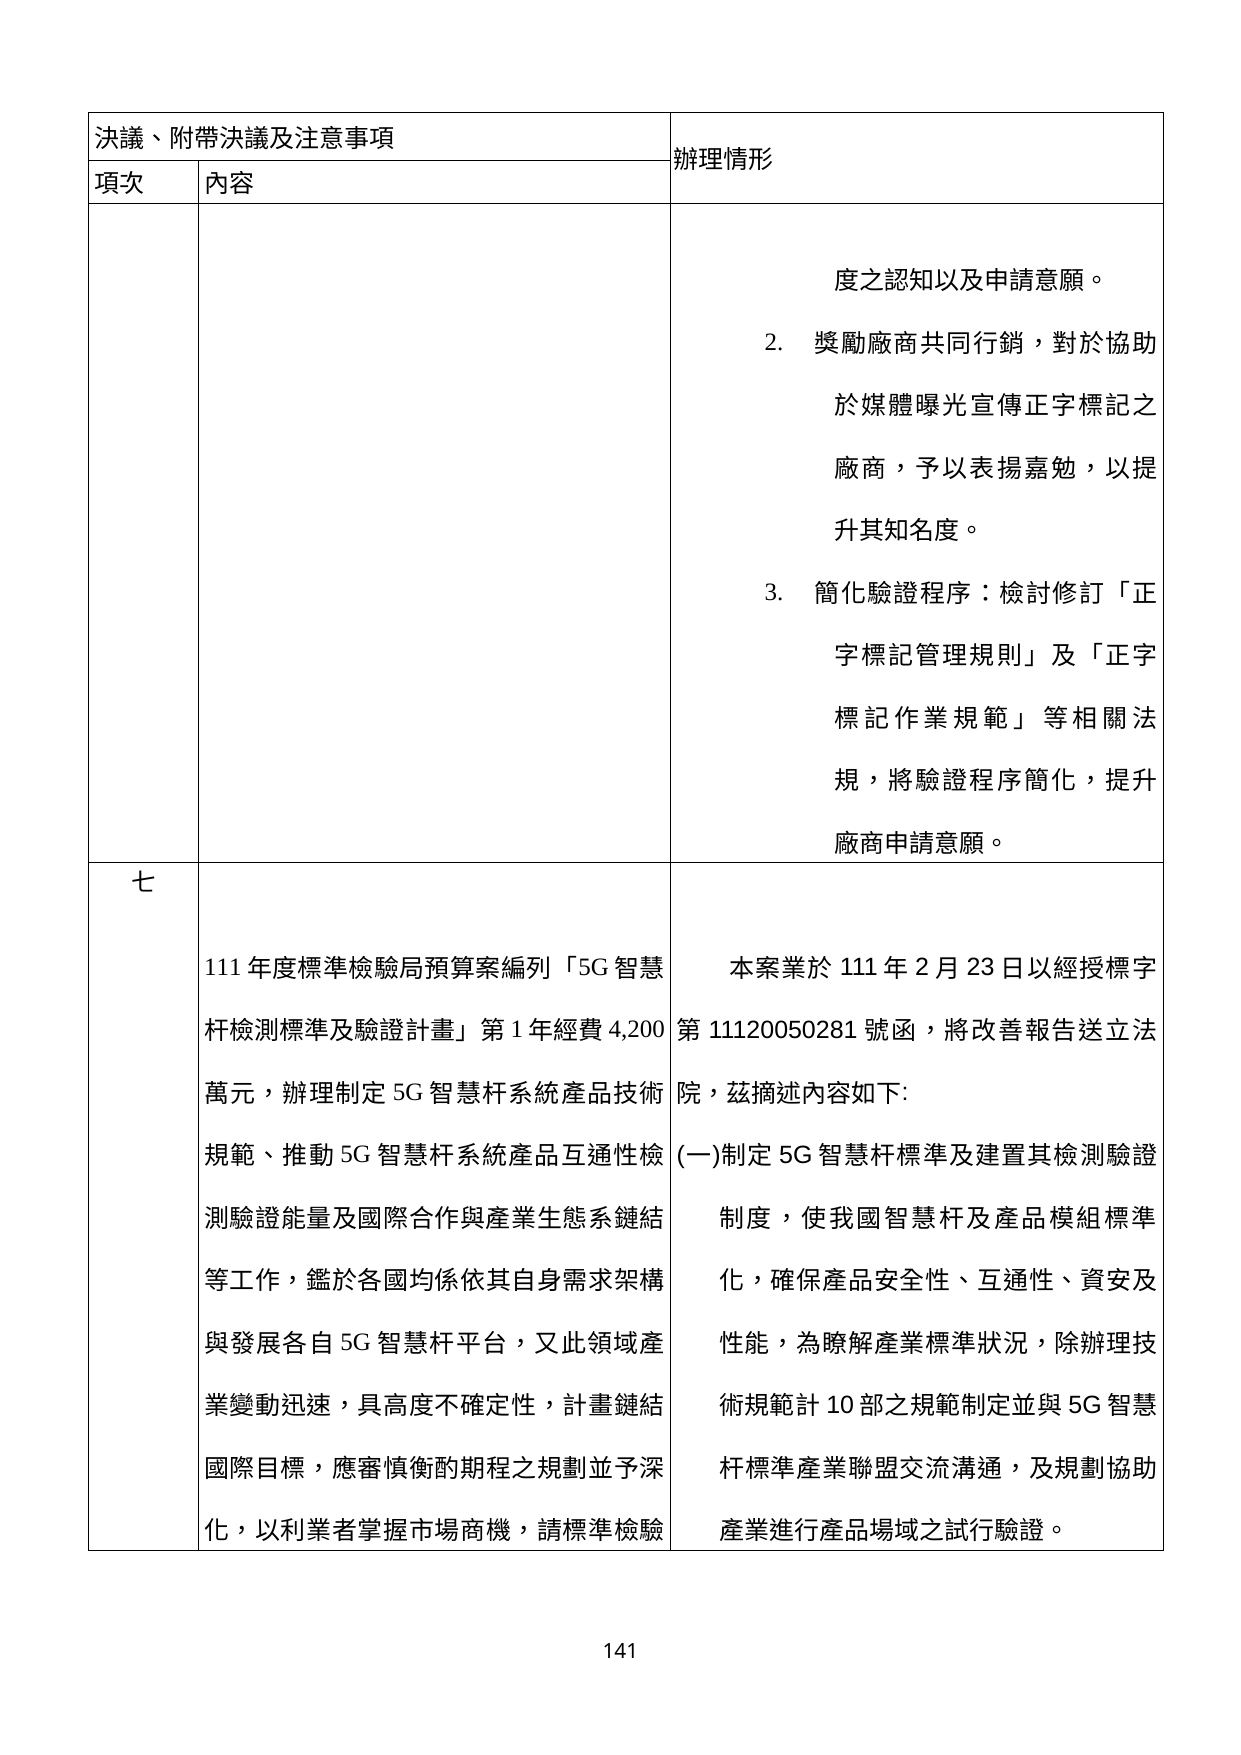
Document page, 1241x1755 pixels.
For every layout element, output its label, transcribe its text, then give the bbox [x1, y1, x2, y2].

table_cell 七 [89, 863, 198, 1550]
table_cell 111年度標準檢驗局預算案編列「5G智慧杆檢測標準及驗證計畫」第1年經費4,200萬元，辦理制定5G智慧杆系統產品技術規範、推動5G智慧杆系統產品互通性檢測驗證能量及國際合作與產業生態系鏈結等工作，鑑於各國均係依其自身需求架構與發展各自5G智慧杆平台，又此領域產業變動迅速，具高度不確定性，計畫鏈結國際目標，應審慎衡酌期程之規劃並予深化，以利業者掌握市場商機，請標準檢驗 [199, 863, 670, 1550]
table_cell [199, 204, 670, 862]
table_cell 為使「正字標記品質保證」之正面形象持續深植人心，進而促使廠商申請使用並生產優質產品。本局近年均透過消費面及產製面之角度，加強各項宣導，概述如下： 從消費面促進各界採用正字標記產品： 針對政府機關(構)採購人員、教育單位、工程設計等與政府採購實務有關之單位辦理說明會，推廣優先採購正字標記產品之效益。 運用有限媒體宣導經費，利用大眾運輸高運載量之特性，於大眾運輸(如：捷運、火車…等)車廂刊登正字標記形象廣告，以建立大眾對正字標記之認知。 結合本局所屬各分局資源與創新作法，赴學校及民間單位辦理推廣並發放宣導品，提升其採用正字標記之意願，共同建立優質的消費環境。 從產製面提升廠商申請使用正字標記之意願： 針對非現行正字標記廠商進行推廣，宣導正字標記產品之優勢(如：公共工程採購)，提升廠商對正字標記及驗證制度之認知以及申請意願。 獎勵廠商共同行銷，對於協助於媒體曝光宣傳正字標記之廠商，予以表揚嘉勉，以提升其知名度。 簡化驗證程序：檢討修訂「正字標記管理規則」及「正字標記作業規範」等相關法規，將驗證程序簡化，提升廠商申請意願。 [671, 204, 1163, 862]
table_cell 內容 [199, 161, 670, 203]
table_header 決議、附帶決議及注意事項 [89, 113, 670, 160]
table_cell 本案業於111年2月23日以經授標字第11120050281號函，將改善報告送立法院，茲摘述內容如下: (一)制定5G智慧杆標準及建置其檢測驗證制度，使我國智慧杆及產品模組標準化，確保產品安全性、互通性、資安及性能，為瞭解產業標準狀況，除辦理技術規範計10部之規範制定並與5G智慧杆標準產業聯盟交流溝通，及規劃協助產業進行產品場域之試行驗證。 [671, 863, 1163, 1550]
table_cell [89, 204, 198, 862]
table_cell 項次 [89, 161, 198, 203]
table_header 辦理情形 [671, 113, 1163, 203]
